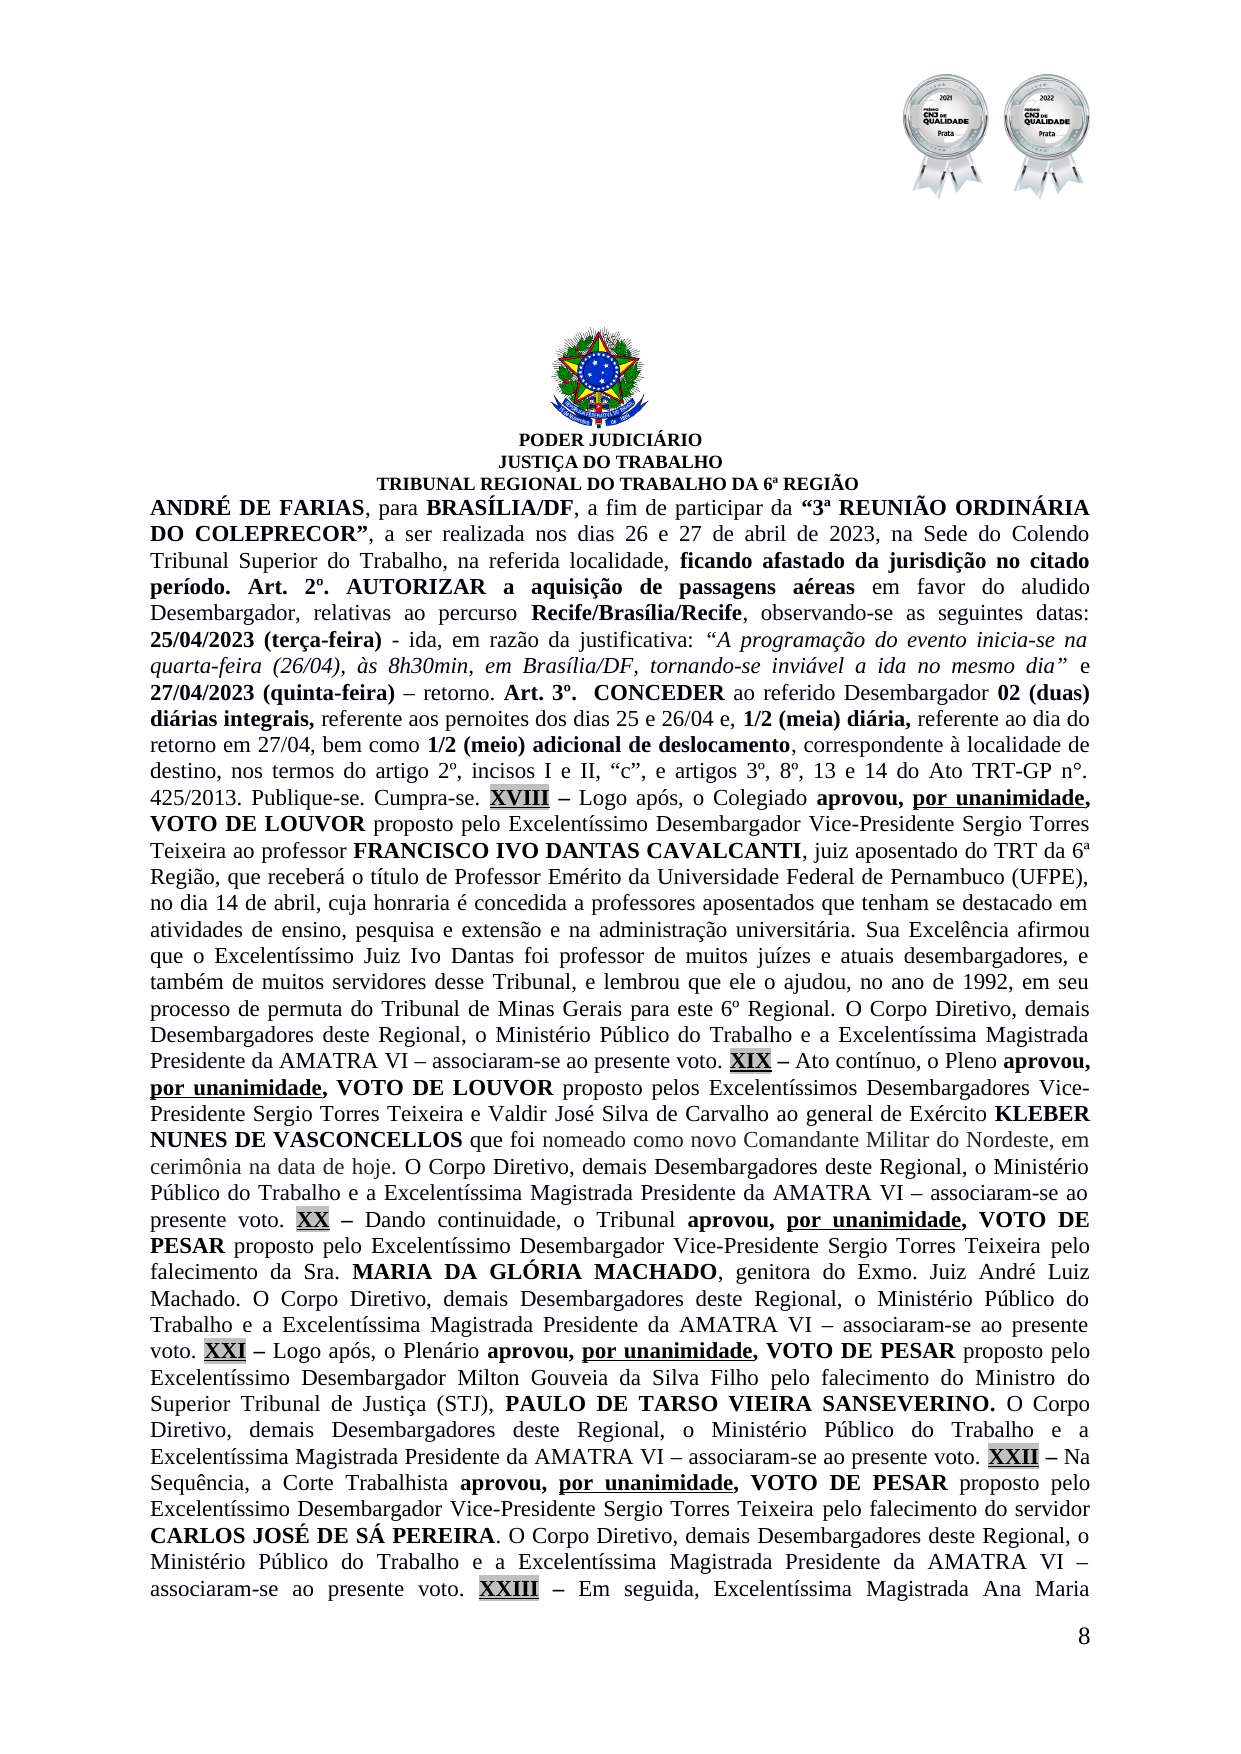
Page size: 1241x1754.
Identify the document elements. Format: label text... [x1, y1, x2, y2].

text ANDRÉ DE FARIAS, para BRASÍLIA/DF, a fim de participar da “3ª REUNIÃO ORDINÁRIA DO COLEPRECOR”, a ser realizada nos dias 26 e 27 de abril de 2023, na Sede do Colendo Tribunal Superior do Trabalho, na referida localidade, ficando afastado da jurisdição no citado período. Art. 2º. AUTORIZAR a aquisição de passagens aéreas em favor do aludido Desembargador, relativas ao percurso Recife/Brasília/Recife, observando-se as seguintes datas: 25/04/2023 (terça-feira) - ida, em razão da justificativa: “A programação do evento inicia-se na quarta-feira (26/04), às 8h30min, em Brasília/DF, tornando-se inviável a ida no mesmo dia” e 27/04/2023 (quinta-feira) – retorno. Art. 3º. CONCEDER ao referido Desembargador 02 (duas) diárias integrais, referente aos pernoites dos dias 25 e 26/04 e, 1/2 (meia) diária, referente ao dia do retorno em 27/04, bem como 1/2 (meio) adicional de deslocamento, correspondente à localidade de destino, nos termos do artigo 2º, incisos I e II, “c”, e artigos 3º, 8º, 13 e 14 do Ato TRT-GP n°. 425/2013. Publique-se. Cumpra-se. XVIII – Logo após, o Colegiado aprovou, por unanimidade, VOTO DE LOUVOR proposto pelo Excelentíssimo Desembargador Vice-Presidente Sergio Torres Teixeira ao professor FRANCISCO IVO DANTAS CAVALCANTI, juiz aposentado do TRT da 6ª Região, que receberá o título de Professor Emérito da Universidade Federal de Pernambuco (UFPE), no dia 14 de abril, cuja honraria é concedida a professores aposentados que tenham se destacado em atividades de ensino, pesquisa e extensão e na administração universitária. Sua Excelência afirmou que o Excelentíssimo Juiz Ivo Dantas foi professor de muitos juízes e atuais desembargadores, e também de muitos servidores desse Tribunal, e lembrou que ele o ajudou, no ano de 1992, em seu processo de permuta do Tribunal de Minas Gerais para este 6º Regional. O Corpo Diretivo, demais Desembargadores deste Regional, o Ministério Público do Trabalho e a Excelentíssima Magistrada Presidente da AMATRA VI – associaram-se ao presente voto. XIX – Ato contínuo, o Pleno aprovou, por unanimidade, VOTO DE LOUVOR proposto pelos Excelentíssimos Desembargadores Vice-Presidente Sergio Torres Teixeira e Valdir José Silva de Carvalho ao general de Exército KLEBER NUNES DE VASCONCELLOS que foi nomeado como novo Comandante Militar do Nordeste, em cerimônia na data de hoje. O Corpo Diretivo, demais Desembargadores deste Regional, o Ministério Público do Trabalho e a Excelentíssima Magistrada Presidente da AMATRA VI – associaram-se ao presente voto. XX – Dando continuidade, o Tribunal aprovou, por unanimidade, VOTO DE PESAR proposto pelo Excelentíssimo Desembargador Vice-Presidente Sergio Torres Teixeira pelo falecimento da Sra. MARIA DA GLÓRIA MACHADO, genitora do Exmo. Juiz André Luiz Machado. O Corpo Diretivo, demais Desembargadores deste Regional, o Ministério Público do Trabalho e a Excelentíssima Magistrada Presidente da AMATRA VI – associaram-se ao presente voto. XXI – Logo após, o Plenário aprovou, por unanimidade, VOTO DE PESAR proposto pelo Excelentíssimo Desembargador Milton Gouveia da Silva Filho pelo falecimento do Ministro do Superior Tribunal de Justiça (STJ), PAULO DE TARSO VIEIRA SANSEVERINO. O Corpo Diretivo, demais Desembargadores deste Regional, o Ministério Público do Trabalho e a Excelentíssima Magistrada Presidente da AMATRA VI – associaram-se ao presente voto. XXII – Na Sequência, a Corte Trabalhista aprovou, por unanimidade, VOTO DE PESAR proposto pelo Excelentíssimo Desembargador Vice-Presidente Sergio Torres Teixeira pelo falecimento do servidor CARLOS JOSÉ DE SÁ PEREIRA. O Corpo Diretivo, demais Desembargadores deste Regional, o Ministério Público do Trabalho e a Excelentíssima Magistrada Presidente da AMATRA VI – associaram-se ao presente voto. XXIII – Em seguida, Excelentíssima Magistrada Ana Maria [150, 494, 1090, 1601]
